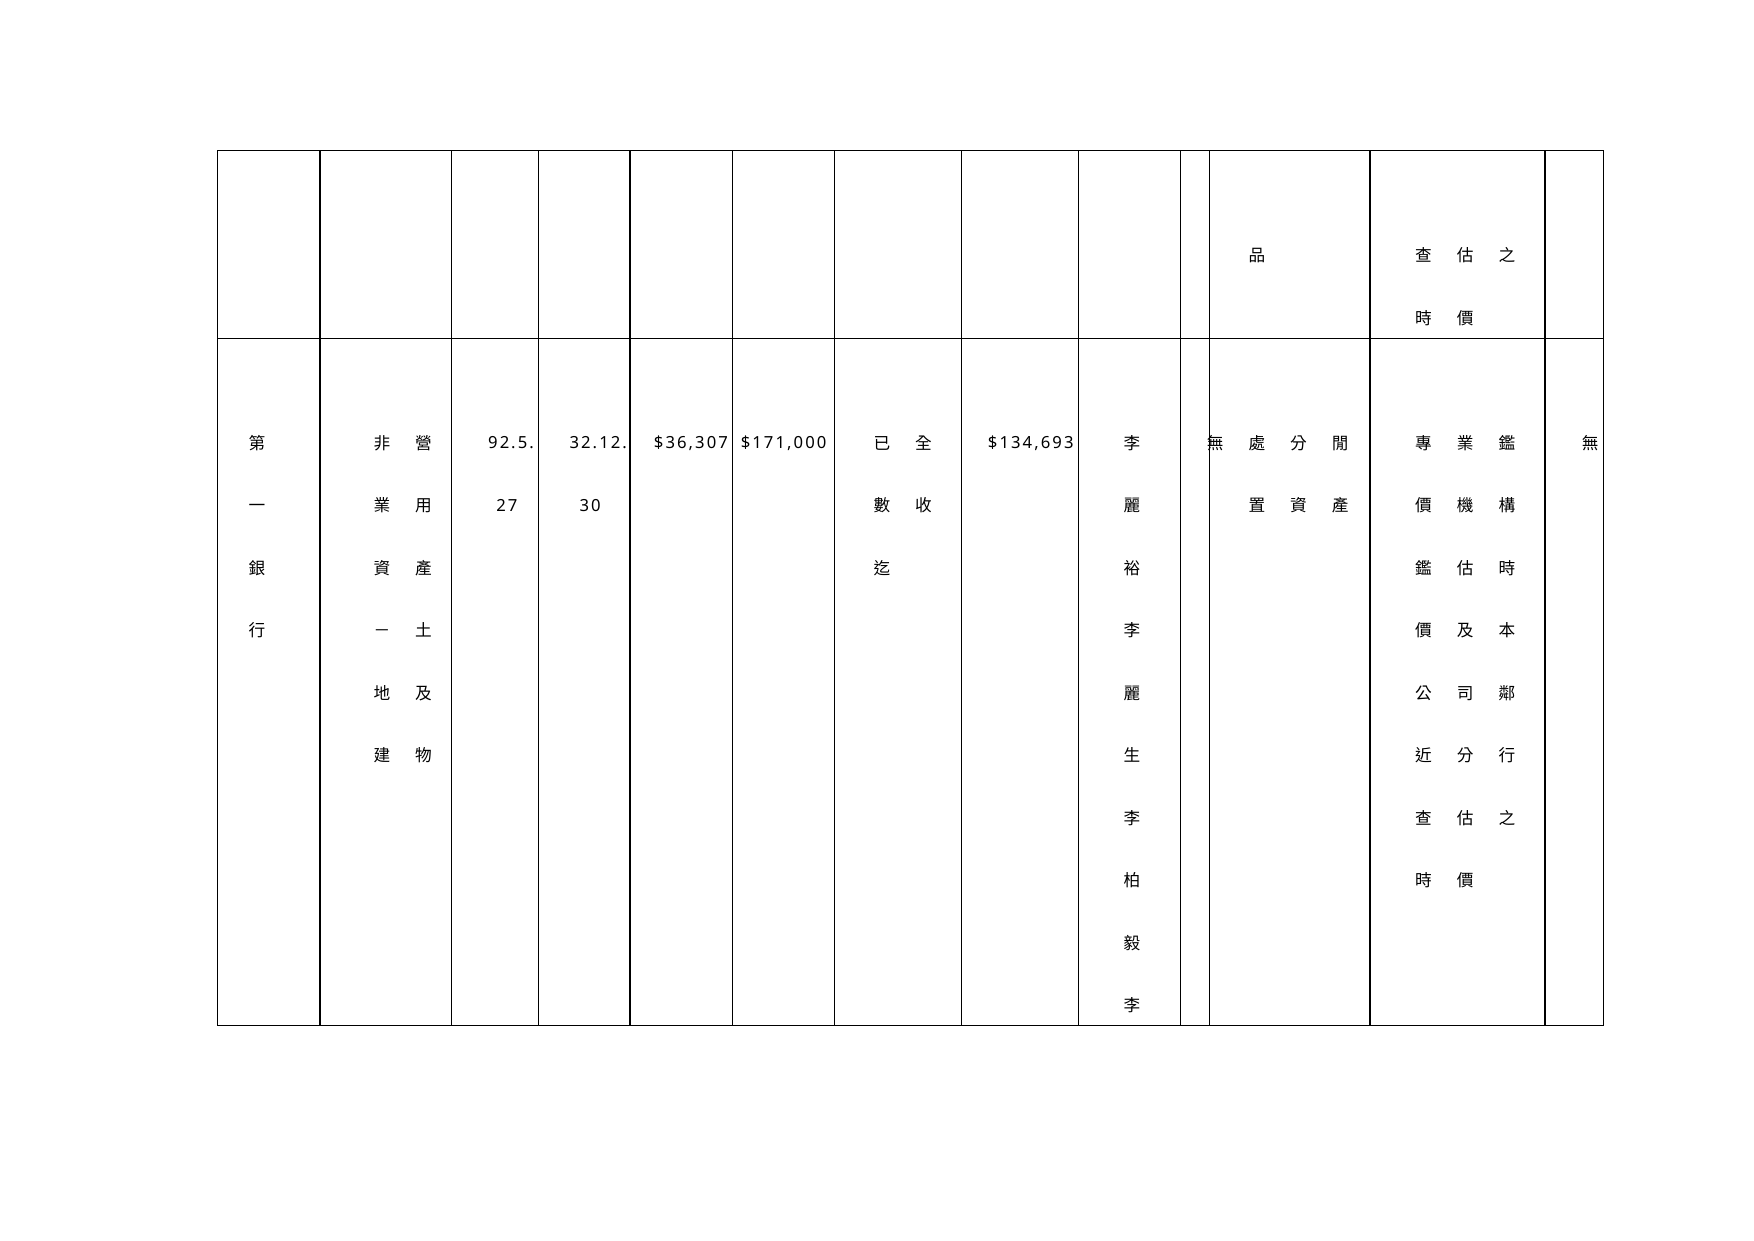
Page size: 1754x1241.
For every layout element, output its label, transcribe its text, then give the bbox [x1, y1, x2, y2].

table_cell [631, 151, 732, 338]
table_cell $171,000 [733, 339, 834, 1025]
table_cell $134,693 [962, 339, 1078, 1025]
table_cell [1079, 151, 1180, 338]
table_cell 第一銀行 [218, 339, 319, 1025]
table_cell 專業鑑價機構鑑估時價及本公司鄰近分行查估之時價 [1371, 339, 1544, 1025]
table_cell [218, 151, 319, 338]
table_cell [733, 151, 834, 338]
table_cell 無 [1546, 339, 1603, 1025]
table_cell [962, 151, 1078, 338]
table_cell 92.5.27 [452, 339, 538, 1025]
table_cell 無 [1181, 339, 1209, 1025]
table_cell 32.12.30 [539, 339, 629, 1025]
table_cell 已全數收迄 [835, 339, 961, 1025]
table_cell [321, 151, 451, 338]
table_cell 李麗裕 李麗生 李柏毅 李 [1079, 339, 1180, 1025]
table_cell [1546, 151, 1603, 338]
table_cell 無 [1181, 151, 1209, 338]
table_cell [539, 151, 629, 338]
table_cell $36,307 [631, 339, 732, 1025]
table_cell [835, 151, 961, 338]
table_cell [452, 151, 538, 338]
table_cell 處分閒置資產 [1210, 339, 1369, 1025]
table_cell 查估之時價 [1371, 151, 1544, 338]
table_cell 非營業用資產－土地及建物 [321, 339, 451, 1025]
table_cell 依銀行法第七十六條規定處分承受之擔保品 [1210, 151, 1369, 338]
